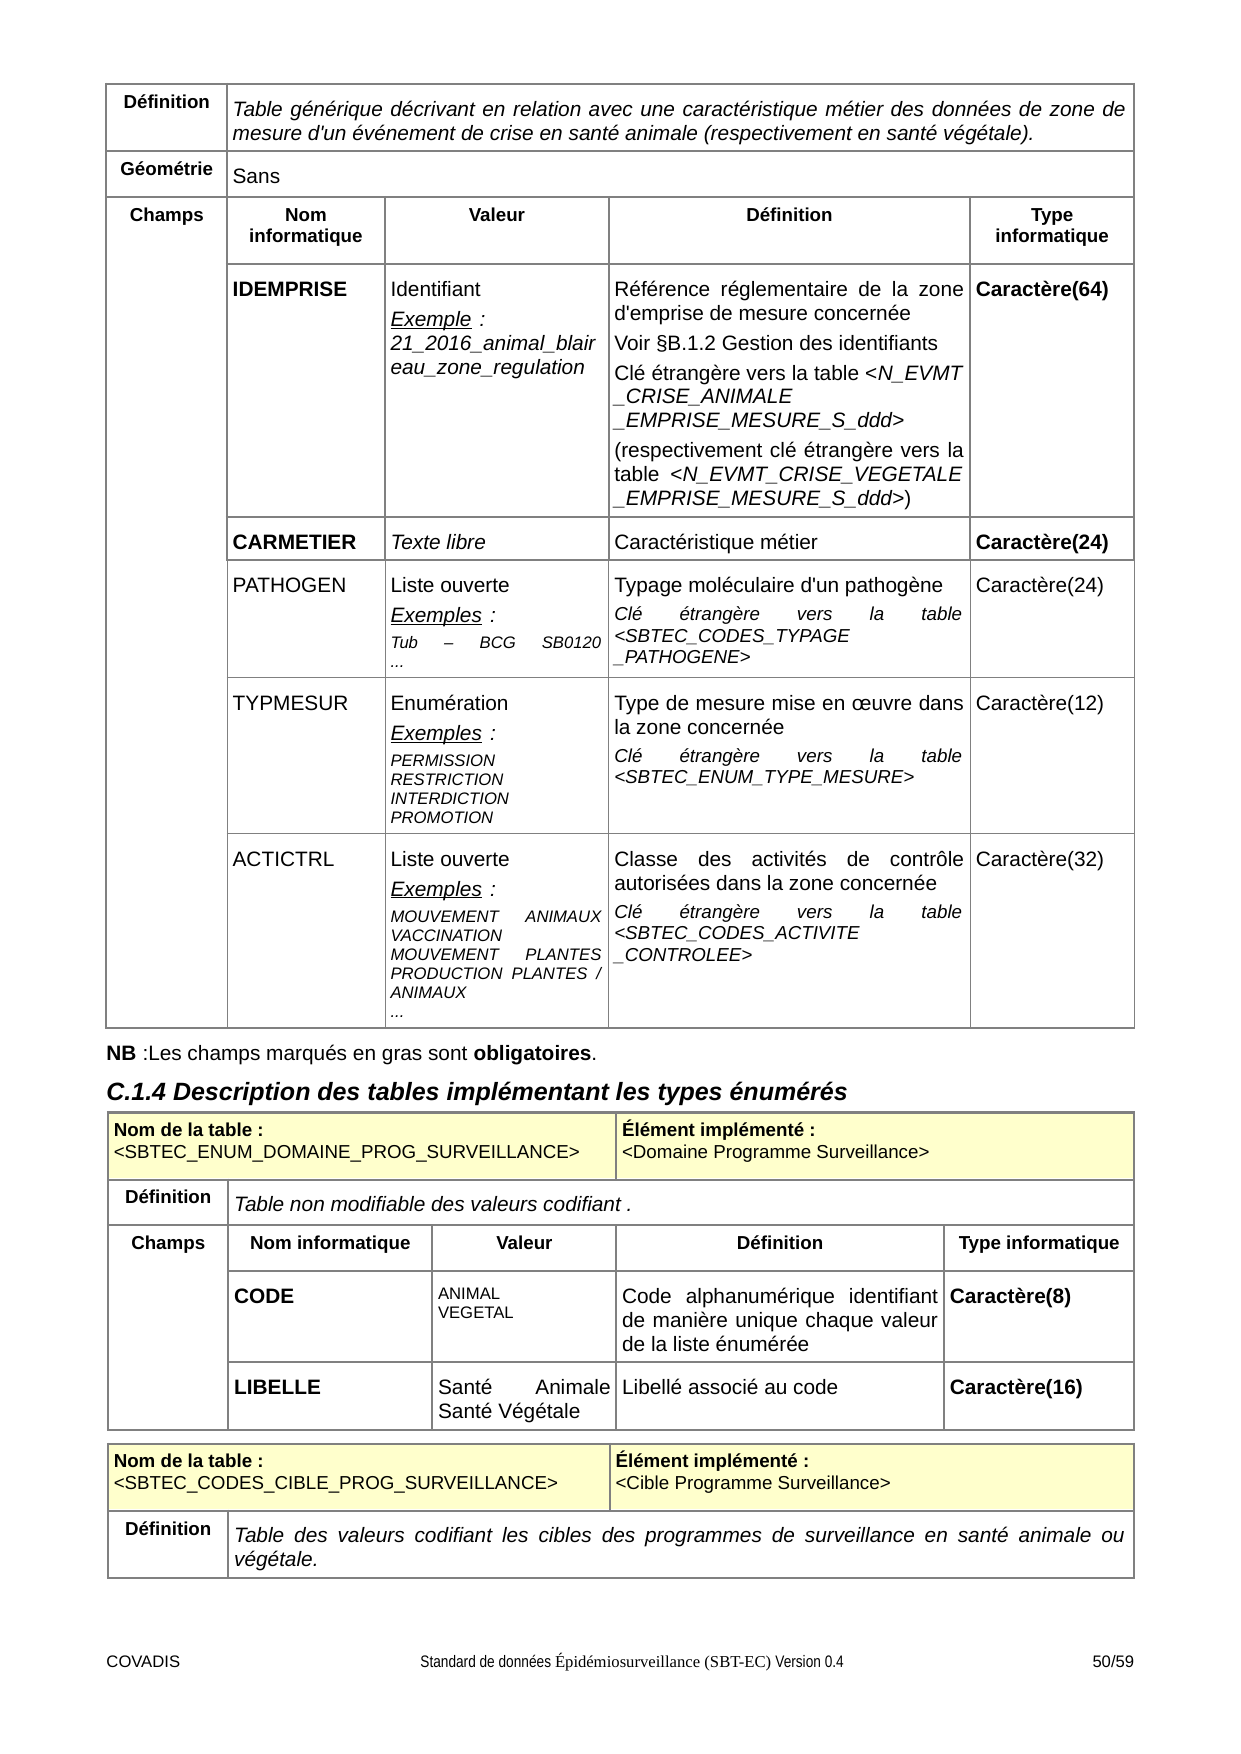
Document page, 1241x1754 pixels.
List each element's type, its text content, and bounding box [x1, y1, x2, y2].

table_cell TYPMESUR [228, 678, 385, 833]
table_cell Enumération Exemples : PERMISSION RESTRICTION INTERDICTION PROMOTION [386, 678, 608, 833]
table_cell Type informatique [971, 198, 1133, 263]
text NB :Les champs marqués en gras sont obligatoires. [106, 1041, 1134, 1065]
table_cell CODE [229, 1272, 431, 1361]
table_cell LIBELLE [229, 1363, 431, 1428]
table_cell Table non modifiable des valeurs codifiant . [229, 1181, 1133, 1224]
table_cell Définition [109, 1181, 227, 1224]
table_header Nom de la table : <SBTEC_ENUM_DOMAINE_PROG_SURVEILLANCE> [109, 1114, 615, 1178]
table_header Élément implémenté : <Cible Programme Surveillance> [611, 1445, 1133, 1509]
table_cell Caractère(16) [945, 1363, 1133, 1428]
table_cell Sans [228, 152, 1133, 196]
table_cell Type de mesure mise en œuvre dans la zone concernée Clé étrangère vers la table <SBTEC_ENUM_TYPE_MESURE> [609, 678, 970, 833]
table_cell Classe des activités de contrôle autorisées dans la zone concernée Clé étrangère vers la table <SBTEC_CODES_ACTIVITE _CONTROLEE> [609, 834, 970, 1027]
table_cell Référence réglementaire de la zone d'emprise de mesure concernée Voir §B.1.2 Gestion des identifiants Clé étrangère vers la table <N_EVMT _CRISE_ANIMALE _EMPRISE_MESURE_S_ddd> (respectivement clé étrangère vers la table <N_EVMT_CRISE_VEGETALE _EMPRISE_MESURE_S_ddd>) [610, 265, 969, 516]
table_cell Table des valeurs codifiant les cibles des programmes de surveillance en santé animale ou végétale. [229, 1512, 1133, 1577]
table_cell Caractère(24) [971, 561, 1134, 677]
table_cell Définition [109, 1512, 227, 1577]
table_cell Valeur [433, 1226, 615, 1270]
table_cell Définition [617, 1226, 943, 1270]
subtitle Description des tables implémentant les types énumérés [106, 1077, 1134, 1105]
table_cell PATHOGEN [228, 561, 385, 677]
table_cell Type informatique [945, 1226, 1133, 1270]
table_cell Code alphanumérique identifiant de manière unique chaque valeur de la liste énumérée [617, 1272, 943, 1361]
table_cell Texte libre [386, 518, 608, 559]
table_header Élément implémenté : <Domaine Programme Surveillance> [617, 1114, 1133, 1178]
table_cell Champs [107, 198, 227, 1027]
table_cell Caractère(12) [971, 678, 1134, 833]
table_cell Nom informatique [228, 198, 384, 263]
table_cell Caractère(24) [971, 518, 1133, 559]
table_cell Santé Animale Santé Végétale [433, 1363, 615, 1428]
table_cell ACTICTRL [228, 834, 385, 1027]
table_cell Typage moléculaire d'un pathogène Clé étrangère vers la table <SBTEC_CODES_TYPAGE _PATHOGENE> [609, 561, 970, 677]
table_cell Caractère(8) [945, 1272, 1133, 1361]
table_cell Caractère(64) [971, 265, 1133, 516]
table_cell Nom informatique [229, 1226, 431, 1270]
table_header Nom de la table : <SBTEC_CODES_CIBLE_PROG_SURVEILLANCE> [109, 1445, 609, 1509]
table_cell Valeur [386, 198, 608, 263]
table_cell Définition [107, 85, 226, 150]
table_cell Géométrie [107, 152, 226, 196]
table_cell Identifiant Exemple : 21_2016_animal_blaireau_zone_regulation [386, 265, 608, 516]
table_cell Caractéristique métier [610, 518, 969, 559]
table_cell Table générique décrivant en relation avec une caractéristique métier des données de zone de mesure d'un événement de crise en santé animale (respectivement en santé végétale). [228, 85, 1133, 150]
table_cell Champs [109, 1226, 227, 1428]
table_cell Liste ouverte Exemples : MOUVEMENT ANIMAUX VACCINATION MOUVEMENT PLANTES PRODUCTION PLANTES / ANIMAUX ... [386, 834, 608, 1027]
table_cell Caractère(32) [971, 834, 1134, 1027]
table_cell Liste ouverte Exemples : Tub – BCG SB0120 ... [386, 561, 608, 677]
table_cell CARMETIER [228, 518, 384, 559]
table_cell Définition [610, 198, 969, 263]
table_cell ANIMAL VEGETAL [433, 1272, 615, 1361]
table_cell Libellé associé au code [617, 1363, 943, 1428]
table_cell IDEMPRISE [228, 265, 384, 516]
